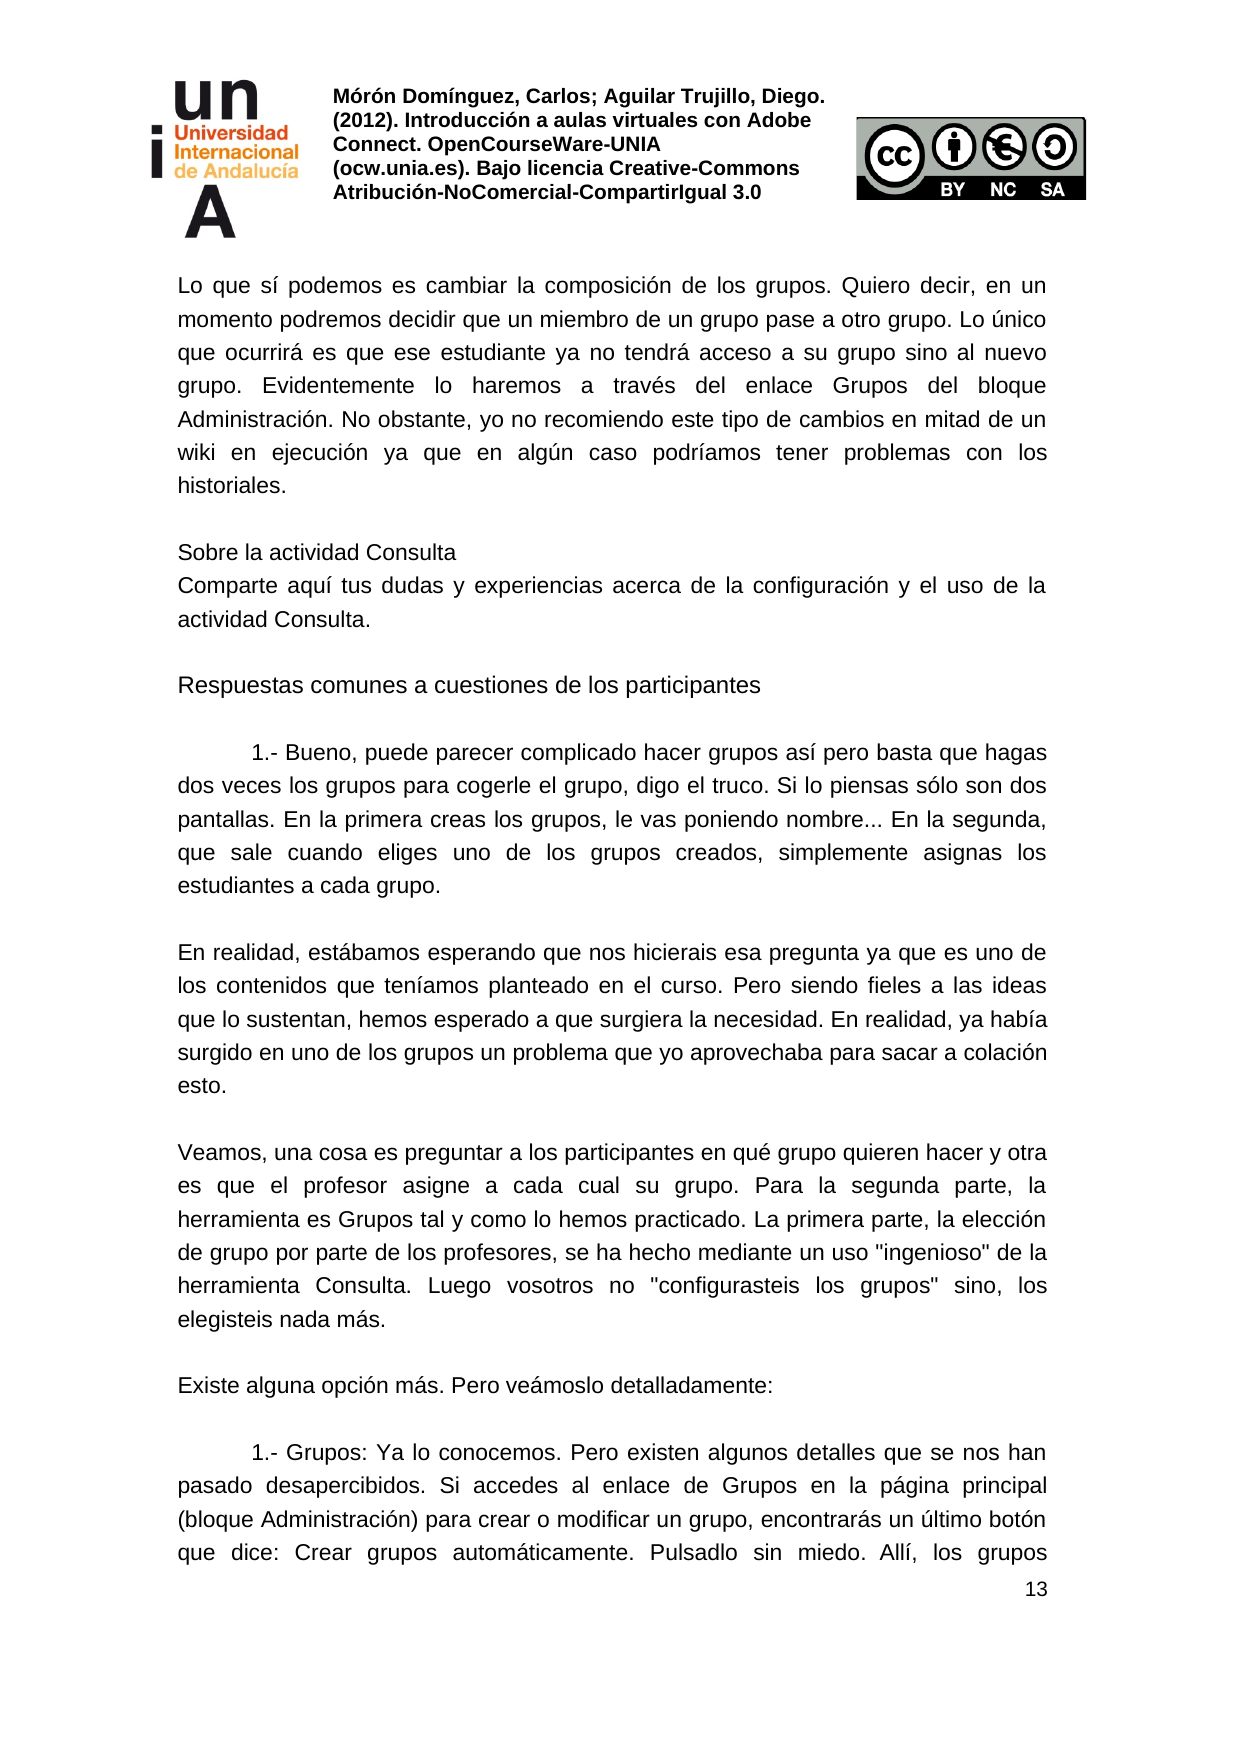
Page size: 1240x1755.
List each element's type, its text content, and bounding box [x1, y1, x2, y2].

text Veamos, una cosa es preguntar a los participantes en qué grupo quieren hacer y otra es que el profesor asigne a cada cual su grupo. Para la segunda parte, la herramienta es Grupos tal y como lo hemos practicado. La primera parte, la elección de grupo por parte de los profesores, se ha hecho mediante un uso "ingenioso" de la herramienta Consulta. Luego vosotros no "configurasteis los grupos" sino, los elegisteis nada más. [177, 1134, 1048, 1334]
text Respuestas comunes a cuestiones de los participantes [177, 667, 1048, 700]
text Existe alguna opción más. Pero veámoslo detalladamente: [177, 1367, 1048, 1400]
text Comparte aquí tus dudas y experiencias acerca de la configuración y el uso de la actividad Consulta. [177, 567, 1048, 634]
text Lo que sí podemos es cambiar la composición de los grupos. Quiero decir, en un momento podremos decidir que un miembro de un grupo pase a otro grupo. Lo único que ocurrirá es que ese estudiante ya no tendrá acceso a su grupo sino al nuevo grupo. Evidentemente lo haremos a través del enlace Grupos del bloque Administración. No obstante, yo no recomiendo este tipo de cambios en mitad de un wiki en ejecución ya que en algún caso podríamos tener problemas con los historiales. [177, 267, 1048, 500]
text 1.- Bueno, puede parecer complicado hacer grupos así pero basta que hagas dos veces los grupos para cogerle el grupo, digo el truco. Si lo piensas sólo son dos pantallas. En la primera creas los grupos, le vas poniendo nombre... En la segunda, que sale cuando eliges uno de los grupos creados, simplemente asignas los estudiantes a cada grupo. [177, 734, 1048, 900]
text Sobre la actividad Consulta [177, 534, 1048, 567]
text En realidad, estábamos esperando que nos hicierais esa pregunta ya que es uno de los contenidos que teníamos planteado en el curso. Pero siendo fieles a las ideas que lo sustentan, hemos esperado a que surgiera la necesidad. En realidad, ya había surgido en uno de los grupos un problema que yo aprovechaba para sacar a colación esto. [177, 934, 1048, 1100]
text 1.- Grupos: Ya lo conocemos. Pero existen algunos detalles que se nos han pasado desapercibidos. Si accedes al enlace de Grupos en la página principal (bloque Administración) para crear o modificar un grupo, encontrarás un último botón que dice: Crear grupos automáticamente. Pulsadlo sin miedo. Allí, los grupos [177, 1434, 1048, 1567]
